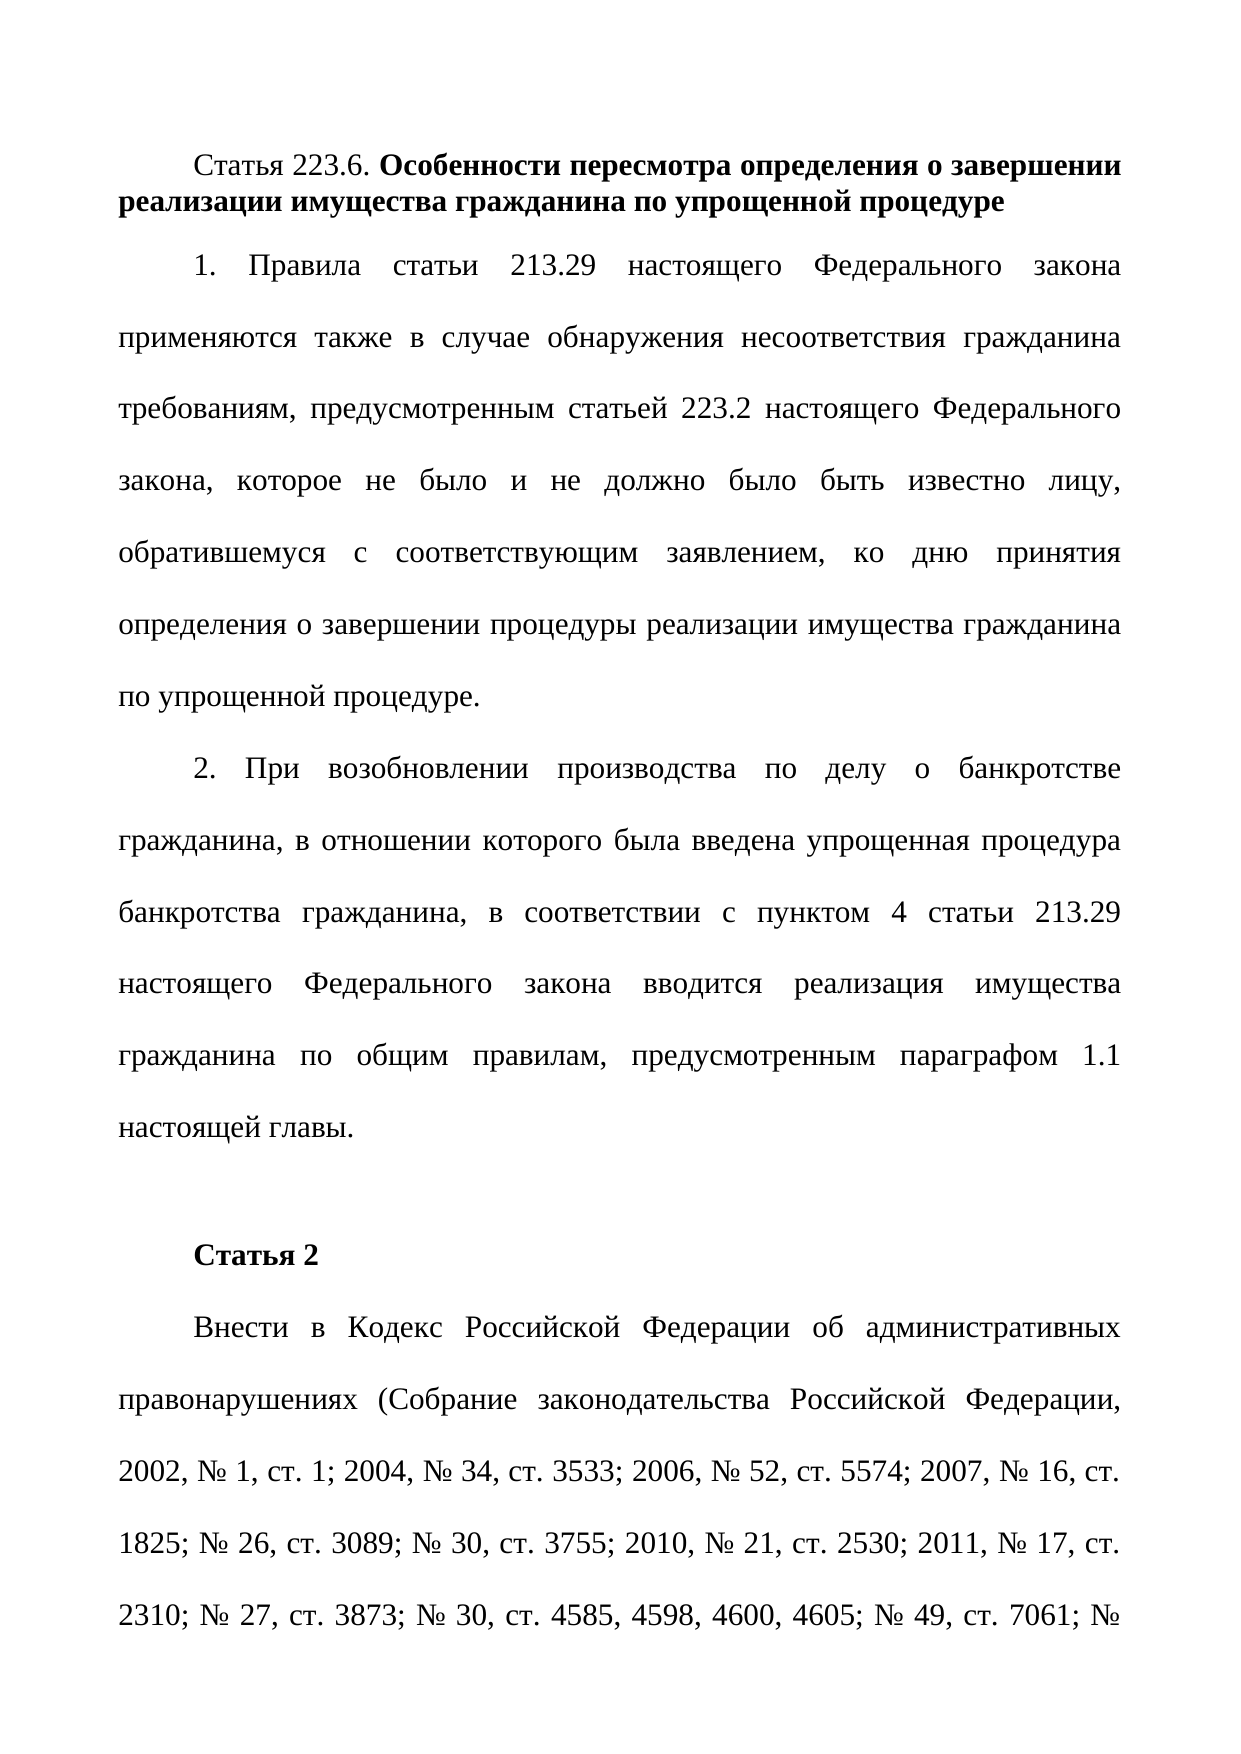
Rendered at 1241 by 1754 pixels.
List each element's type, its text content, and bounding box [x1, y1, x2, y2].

text 1. Правила статьи 213.29 настоящего Федерального закона применяются также в случае обнаружения несоответствия гражданина требованиям, предусмотренным статьей 223.2 настоящего Федерального закона, которое не было и не должно было быть известно лицу, обратившемуся с соответствующим заявлением, ко дню принятия определения о завершении процедуры реализации имущества гражданина по упрощенной процедуре. [118, 246, 1122, 713]
text 2. При возобновлении производства по делу о банкротстве гражданина, в отношении которого была введена упрощенная процедура банкротства гражданина, в соответствии с пунктом 4 статьи 213.29 настоящего Федерального закона вводится реализация имущества гражданина по общим правилам, предусмотренным параграфом 1.1 настоящей главы. [118, 749, 1122, 1144]
text Статья 223.6. Особенности пересмотра определения о завершении реализации имущества гражданина по упрощенной процедуре [118, 146, 1122, 218]
text Статья 2 [118, 1236, 1122, 1272]
text Внести в Кодекс Российской Федерации об административных правонарушениях (Собрание законодательства Российской Федерации, 2002, № 1, ст. 1; 2004, № 34, ст. 3533; 2006, № 52, ст. 5574; 2007, № 16, ст. 1825; № 26, ст. 3089; № 30, ст. 3755; 2010, № 21, ст. 2530; 2011, № 17, ст. 2310; № 27, ст. 3873; № 30, ст. 4585, 4598, 4600, 4605; № 49, ст. 7061; № [118, 1308, 1122, 1632]
